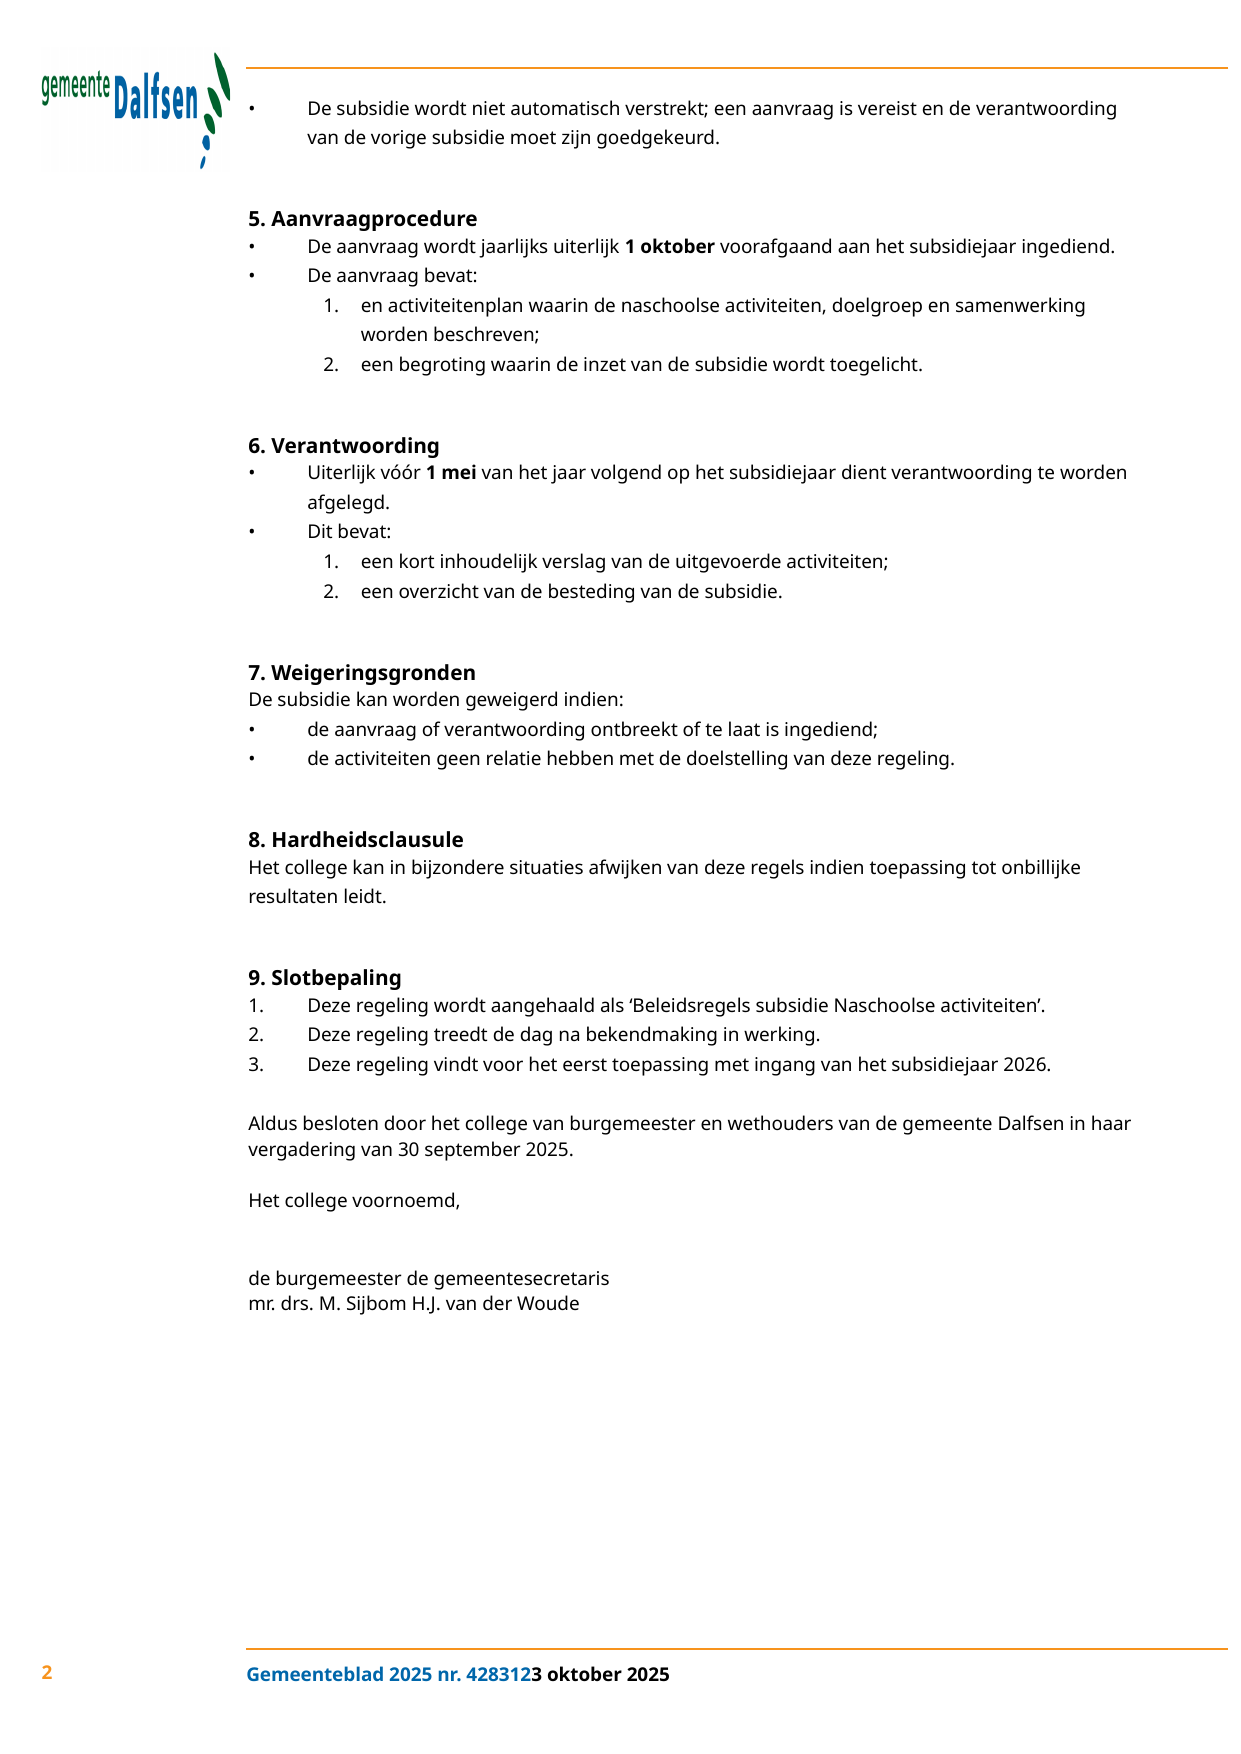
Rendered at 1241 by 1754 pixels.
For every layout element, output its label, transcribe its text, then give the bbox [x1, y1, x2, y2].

text De subsidie kan worden geweigerd indien: [248, 686, 1152, 712]
text mr. drs. M. Sijbom H.J. van der Woude [248, 1290, 1152, 1316]
text Aldus besloten door het college van burgemeester en wethouders van de gemeente Dalfsen in haar vergadering van 30 september 2025. [248, 1110, 1152, 1162]
text 9. Slotbepaling [248, 963, 1152, 992]
list De aanvraag wordt jaarlijks uiterlijk 1 oktober voorafgaand aan het subsidiejaar ingediend. [248, 233, 1152, 258]
list de aanvraag of verantwoording ontbreekt of te laat is ingediend; [248, 716, 1152, 742]
list de activiteiten geen relatie hebben met de doelstelling van deze regeling. [248, 746, 1152, 771]
list De subsidie wordt niet automatisch verstrekt; een aanvraag is vereist en de verantwoording van de vorige subsidie moet zijn goedgekeurd. [248, 95, 1152, 150]
text 6. Verantwoording [248, 431, 1152, 459]
text Het college voornoemd, [248, 1187, 1152, 1213]
list Dit bevat: [248, 519, 1152, 544]
list een overzicht van de besteding van de subsidie. [323, 578, 1152, 604]
list Uiterlijk vóór 1 mei van het jaar volgend op het subsidiejaar dient verantwoording te worden afgelegd. [248, 459, 1152, 515]
list een kort inhoudelijk verslag van de uitgevoerde activiteiten; [323, 548, 1152, 574]
text Het college kan in bijzondere situaties afwijken van deze regels indien toepassing tot onbillijke resultaten leidt. [248, 854, 1152, 909]
picture [41, 47, 231, 172]
list Deze regeling vindt voor het eerst toepassing met ingang van het subsidiejaar 2026. [248, 1051, 1152, 1077]
list Deze regeling treedt de dag na bekendmaking in werking. [248, 1022, 1152, 1047]
text de burgemeester de gemeentesecretaris [248, 1265, 1152, 1290]
text 7. Weigeringsgronden [248, 658, 1152, 686]
list Deze regeling wordt aangehaald als ‘Beleidsregels subsidie Naschoolse activiteiten’. [248, 992, 1152, 1018]
list en activiteitenplan waarin de naschoolse activiteiten, doelgroep en samenwerking worden beschreven; [323, 292, 1152, 347]
text 5. Aanvraagprocedure [248, 204, 1152, 233]
text 8. Hardheidsclausule [248, 826, 1152, 854]
list een begroting waarin de inzet van de subsidie wordt toegelicht. [323, 351, 1152, 377]
list De aanvraag bevat: [248, 262, 1152, 288]
